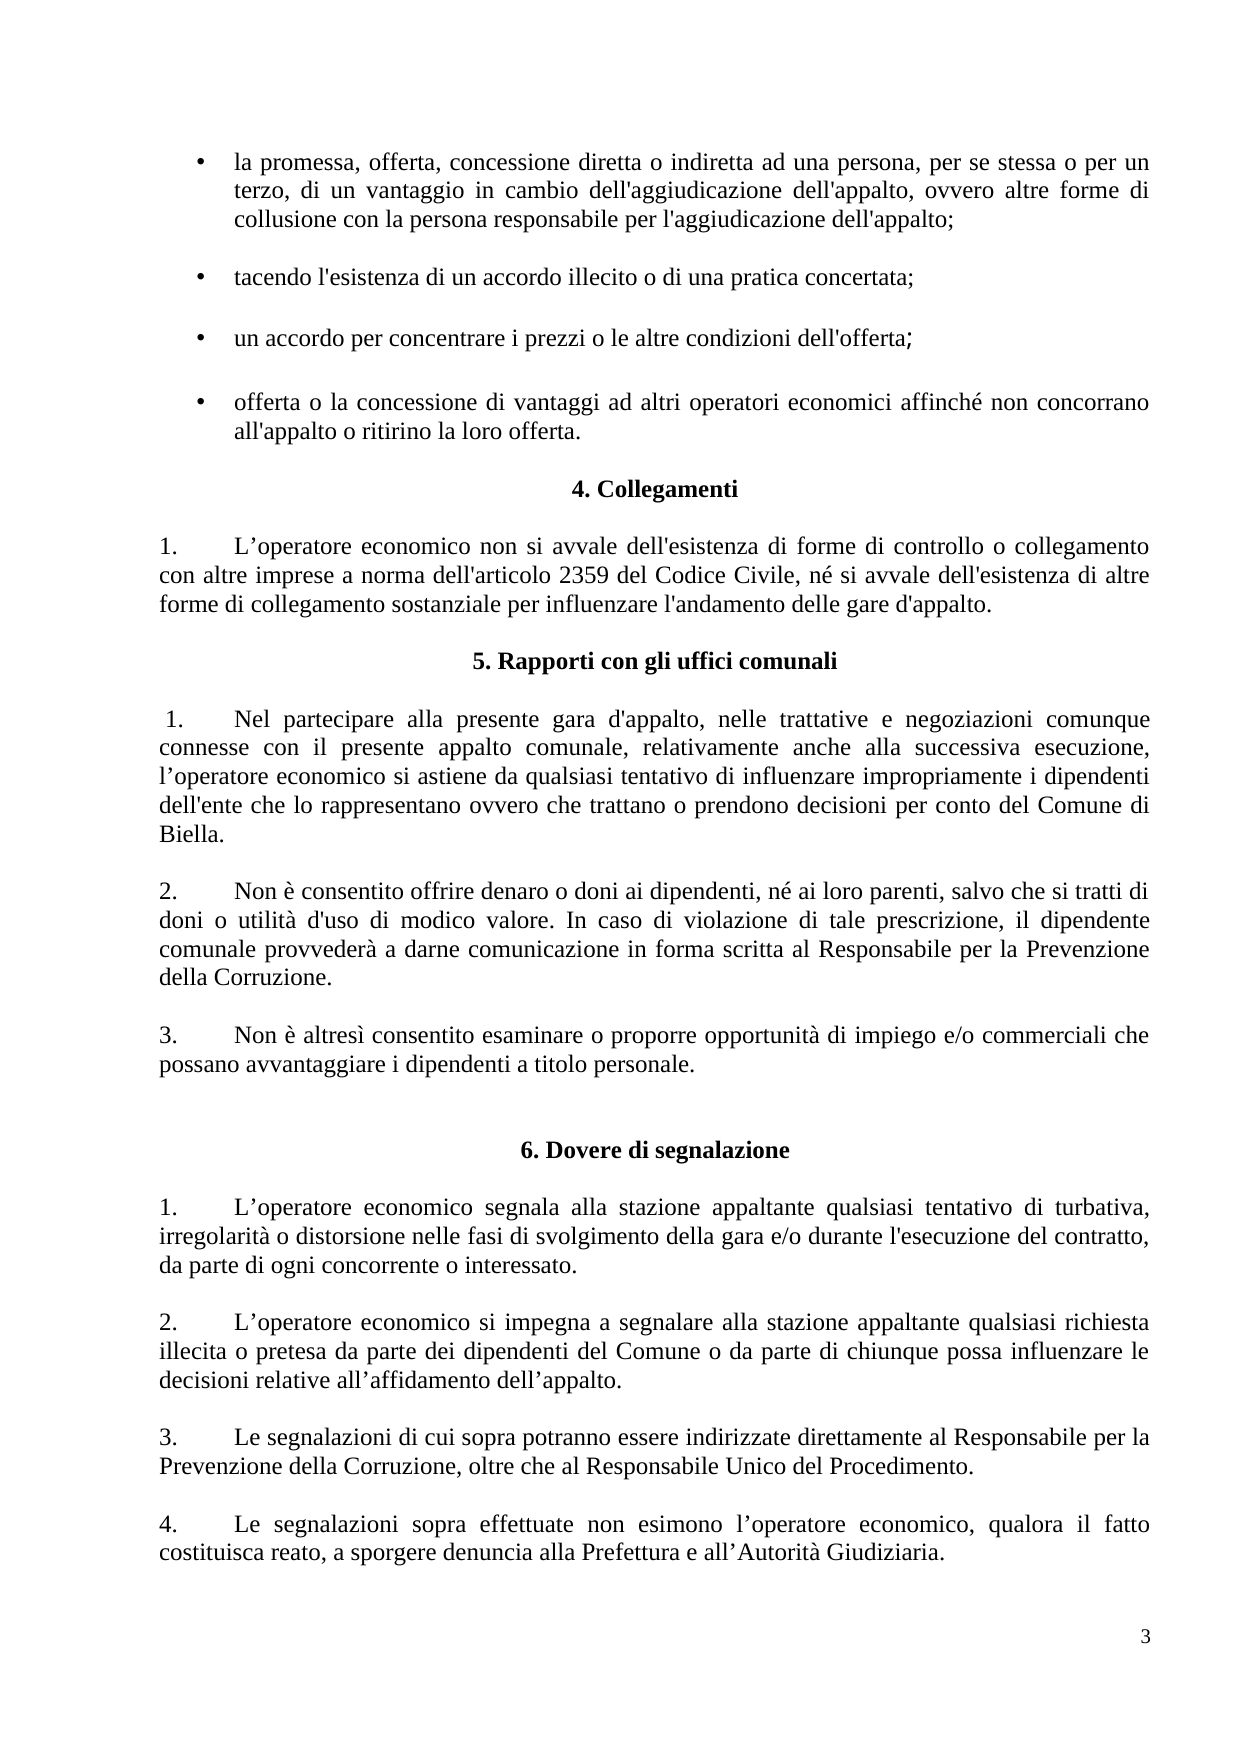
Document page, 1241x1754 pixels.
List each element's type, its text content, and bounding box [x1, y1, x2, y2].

list L’operatore economico non si avvale dell'esistenza di forme di controllo o collegamento con altre imprese a norma dell'articolo 2359 del Codice Civile, né si avvale dell'esistenza di altre forme di collegamento sostanziale per influenzare l'andamento delle gare d'appalto. [159, 531, 1151, 617]
list L’operatore economico si impegna a segnalare alla stazione appaltante qualsiasi richiesta illecita o pretesa da parte dei dipendenti del Comune o da parte di chiunque possa influenzare le decisioni relative all’affidamento dell’appalto. [159, 1307, 1151, 1394]
list Non è consentito offrire denaro o doni ai dipendenti, né ai loro parenti, salvo che si tratti di doni o utilità d'uso di modico valore. In caso di violazione di tale prescrizione, il dipendente comunale provvederà a darne comunicazione in forma scritta al Responsabile per la Prevenzione della Corruzione. [159, 876, 1151, 991]
list Le segnalazioni di cui sopra potranno essere indirizzate direttamente al Responsabile per la Prevenzione della Corruzione, oltre che al Responsabile Unico del Procedimento. [159, 1422, 1151, 1480]
list Nel partecipare alla presente gara d'appalto, nelle trattative e negoziazioni comunque connesse con il presente appalto comunale, relativamente anche alla successiva esecuzione, l’operatore economico si astiene da qualsiasi tentativo di influenzare impropriamente i dipendenti dell'ente che lo rappresentano ovvero che trattano o prendono decisioni per conto del Comune di Biella. [159, 704, 1151, 847]
list offerta o la concessione di vantaggi ad altri operatori economici affinché non concorrano all'appalto o ritirino la loro offerta. [196, 387, 1151, 445]
list tacendo l'esistenza di un accordo illecito o di una pratica concertata; [196, 262, 1151, 291]
list un accordo per concentrare i prezzi o le altre condizioni dell'offerta; [196, 319, 1151, 353]
list la promessa, offerta, concessione diretta o indiretta ad una persona, per se stessa o per un terzo, di un vantaggio in cambio dell'aggiudicazione dell'appalto, ovvero altre forme di collusione con la persona responsabile per l'aggiudicazione dell'appalto; [196, 147, 1151, 233]
text 5. Rapporti con gli uffici comunali [159, 646, 1151, 675]
list Le segnalazioni sopra effettuate non esimono l’operatore economico, qualora il fatto costituisca reato, a sporgere denuncia alla Prefettura e all’Autorità Giudiziaria. [159, 1509, 1151, 1566]
text 6. Dovere di segnalazione [159, 1135, 1151, 1164]
list Non è altresì consentito esaminare o proporre opportunità di impiego e/o commerciali che possano avvantaggiare i dipendenti a titolo personale. [159, 1020, 1151, 1077]
text 4. Collegamenti [159, 474, 1151, 502]
list L’operatore economico segnala alla stazione appaltante qualsiasi tentativo di turbativa, irregolarità o distorsione nelle fasi di svolgimento della gara e/o durante l'esecuzione del contratto, da parte di ogni concorrente o interessato. [159, 1192, 1151, 1279]
